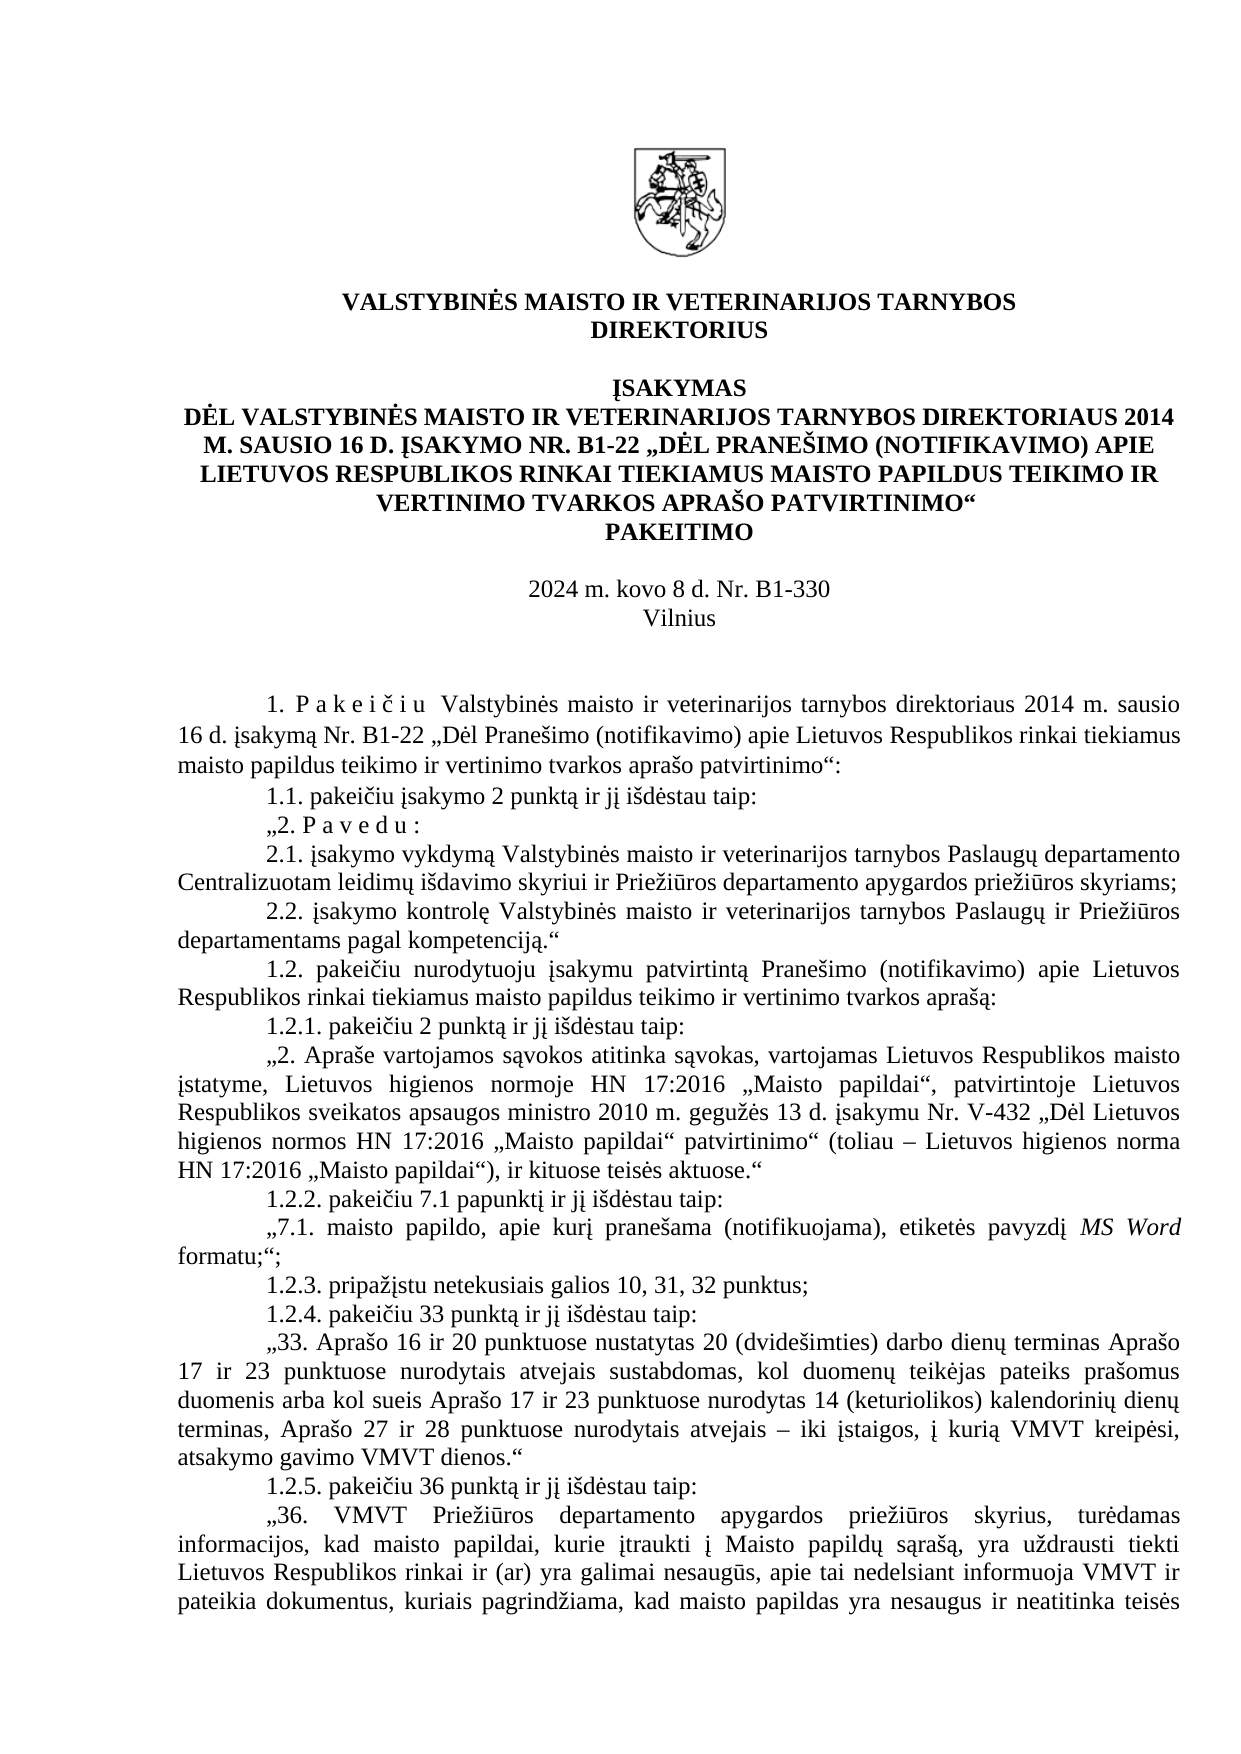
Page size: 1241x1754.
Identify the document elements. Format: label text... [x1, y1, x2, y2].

text 1.2.5. pakeičiu 36 punktą ir jį išdėstau taip: [177, 1471, 1181, 1500]
text „2. Pavedu: [177, 810, 1181, 839]
text „7.1. maisto papildo, apie kurį pranešama (notifikuojama), etiketės pavyzdį MS Word formatu;“; [177, 1212, 1181, 1270]
text „2. Apraše vartojamos sąvokos atitinka sąvokas, vartojamas Lietuvos Respublikos maisto įstatyme, Lietuvos higienos normoje HN 17:2016 „Maisto papildai“, patvirtintoje Lietuvos Respublikos sveikatos apsaugos ministro 2010 m. gegužės 13 d. įsakymu Nr. V-432 „Dėl Lietuvos higienos normos HN 17:2016 „Maisto papildai“ patvirtinimo“ (toliau – Lietuvos higienos norma HN 17:2016 „Maisto papildai“), ir kituose teisės aktuose.“ [177, 1040, 1181, 1184]
text VALSTYBINĖS MAISTO IR VETERINARIJOS TARNYBOS [177, 287, 1181, 315]
text 1.2.2. pakeičiu 7.1 papunktį ir jį išdėstau taip: [177, 1184, 1181, 1212]
text Vilnius [177, 603, 1181, 632]
text 1.2.3. pripažįstu netekusiais galios 10, 31, 32 punktus; [177, 1270, 1181, 1299]
text „36. VMVT Priežiūros departamento apygardos priežiūros skyrius, turėdamas informacijos, kad maisto papildai, kurie įtraukti į Maisto papildų sąrašą, yra uždrausti tiekti Lietuvos Respublikos rinkai ir (ar) yra galimai nesaugūs, apie tai nedelsiant informuoja VMVT ir pateikia dokumentus, kuriais pagrindžiama, kad maisto papildas yra nesaugus ir neatitinka teisės [177, 1500, 1181, 1615]
text 1.2.1. pakeičiu 2 punktą ir jį išdėstau taip: [177, 1011, 1181, 1040]
text ĮSAKYMAS [177, 373, 1181, 402]
text 2024 m. kovo 8 d. Nr. B1-330 [177, 574, 1181, 603]
text 1.2.4. pakeičiu 33 punktą ir jį išdėstau taip: [177, 1299, 1181, 1327]
text DĖL VALSTYBINĖS MAISTO IR VETERINARIJOS TARNYBOS DIREKTORIAUS 2014 M. SAUSIO 16 D. ĮSAKYMO NR. B1-22 „DĖL PRANEŠIMO (NOTIFIKAVIMO) APIE LIETUVOS RESPUBLIKOS RINKAI TIEKIAMUS MAISTO PAPILDUS TEIKIMO IR VERTINIMO TVARKOS APRAŠO PATVIRTINIMO“ [177, 402, 1181, 517]
text 1.1. pakeičiu įsakymo 2 punktą ir jį išdėstau taip: [177, 781, 1181, 810]
text „33. Aprašo 16 ir 20 punktuose nustatytas 20 (dvidešimties) darbo dienų terminas Aprašo 17 ir 23 punktuose nurodytais atvejais sustabdomas, kol duomenų teikėjas pateiks prašomus duomenis arba kol sueis Aprašo 17 ir 23 punktuose nurodytas 14 (keturiolikos) kalendorinių dienų terminas, Aprašo 27 ir 28 punktuose nurodytais atvejais – iki įstaigos, į kurią VMVT kreipėsi, atsakymo gavimo VMVT dienos.“ [177, 1327, 1181, 1471]
text 1.2. pakeičiu nurodytuoju įsakymu patvirtintą Pranešimo (notifikavimo) apie Lietuvos Respublikos rinkai tiekiamus maisto papildus teikimo ir vertinimo tvarkos aprašą: [177, 954, 1181, 1011]
text 1. Pakeičiu Valstybinės maisto ir veterinarijos tarnybos direktoriaus 2014 m. sausio 16 d. įsakymą Nr. B1-22 „Dėl Pranešimo (notifikavimo) apie Lietuvos Respublikos rinkai tiekiamus maisto papildus teikimo ir vertinimo tvarkos aprašo patvirtinimo“: [177, 689, 1181, 779]
text 2.2. įsakymo kontrolę Valstybinės maisto ir veterinarijos tarnybos Paslaugų ir Priežiūros departamentams pagal kompetenciją.“ [177, 896, 1181, 954]
text 2.1. įsakymo vykdymą Valstybinės maisto ir veterinarijos tarnybos Paslaugų departamento Centralizuotam leidimų išdavimo skyriui ir Priežiūros departamento apygardos priežiūros skyriams; [177, 839, 1181, 896]
text PAKEITIMO [177, 517, 1181, 545]
text DIREKTORIUS [177, 315, 1181, 344]
